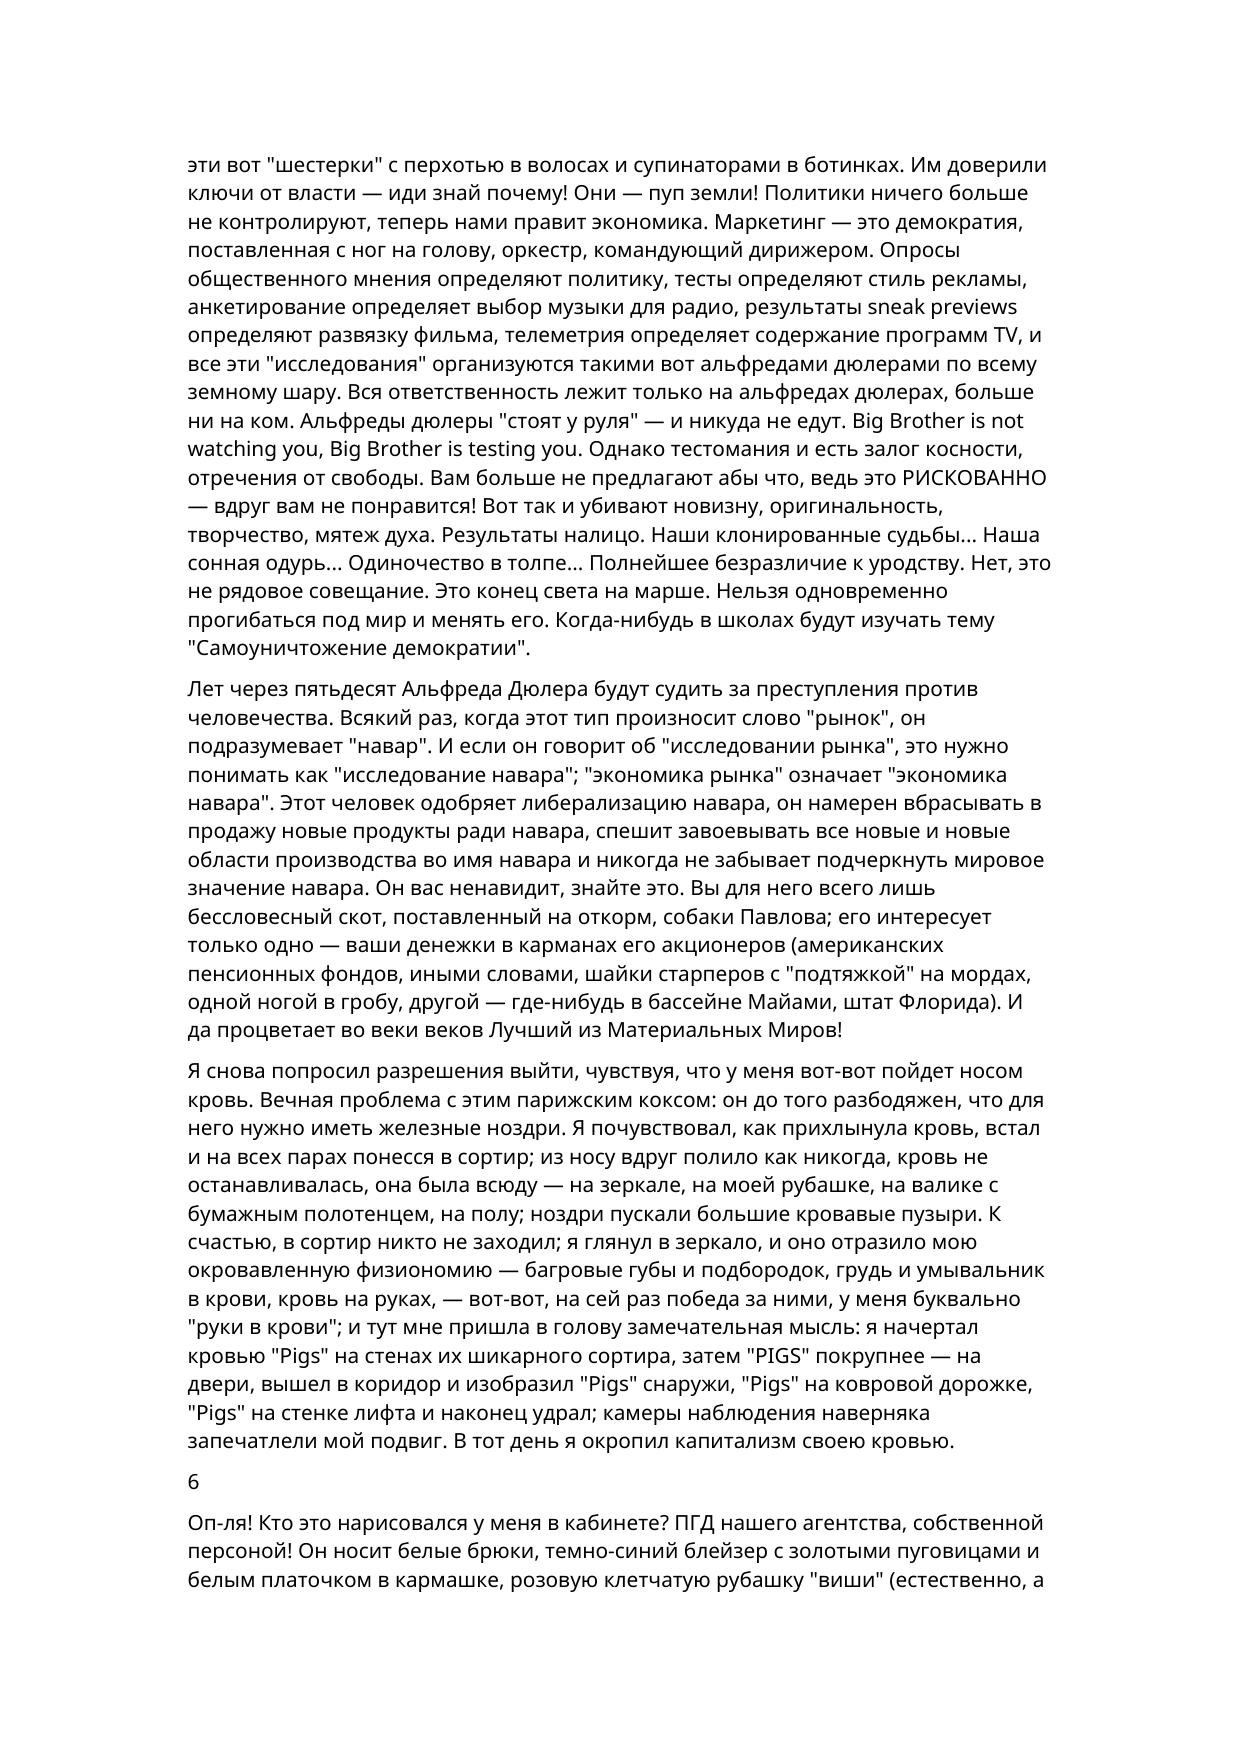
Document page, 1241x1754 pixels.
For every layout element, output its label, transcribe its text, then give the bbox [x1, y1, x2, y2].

text 6 [187, 1467, 1053, 1496]
text Оп-ля! Кто это нарисовался у меня в кабинете? ПГД нашего агентства, собственной персоной! Он носит белые брюки, темно-синий блейзер с золотыми пуговицами и белым платочком в кармашке, розовую клетчатую рубашку "виши" (естественно, а [187, 1508, 1053, 1593]
text эти вот "шестерки" с перхотью в волосах и супинаторами в ботинках. Им доверили ключи от власти — иди знай почему! Они — пуп земли! Политики ничего больше не контролируют, теперь нами правит экономика. Маркетинг — это демократия, поставленная с ног на голову, оркестр, командующий дирижером. Опросы общественного мнения определяют политику, тесты определяют стиль рекламы, анкетирование определяет выбор музыки для радио, результаты sneak previews определяют развязку фильма, телеметрия определяет содержание программ TV, и все эти "исследования" организуются такими вот альфредами дюлерами по всему земному шару. Вся ответственность лежит только на альфредах дюлерах, больше ни на ком. Альфреды дюлеры "стоят у руля" — и никуда не едут. Big Brother is not watching you, Big Brother is testing you. Однако тестомания и есть залог косности, отречения от свободы. Вам больше не предлагают абы что, ведь это РИСКОВАННО — вдруг вам не понравится! Вот так и убивают новизну, оригинальность, творчество, мятеж духа. Результаты налицо. Наши клонированные судьбы... Наша сонная одурь... Одиночество в толпе... Полнейшее безразличие к уродству. Нет, это не рядовое совещание. Это конец света на марше. Нельзя одновременно прогибаться под мир и менять его. Когда-нибудь в школах будут изучать тему "Самоуничтожение демократии". [187, 150, 1053, 662]
text Я снова попросил разрешения выйти, чувствуя, что у меня вот-вот пойдет носом кровь. Вечная проблема с этим парижским коксом: он до того разбодяжен, что для него нужно иметь железные ноздри. Я почувствовал, как прихлынула кровь, встал и на всех парах понесся в сортир; из носу вдруг полило как никогда, кровь не останавливалась, она была всюду — на зеркале, на моей рубашке, на валике с бумажным полотенцем, на полу; ноздри пускали большие кровавые пузыри. К счастью, в сортир никто не заходил; я глянул в зеркало, и оно отразило мою окровавленную физиономию — багровые губы и подбородок, грудь и умывальник в крови, кровь на руках, — вот-вот, на сей раз победа за ними, у меня буквально "руки в крови"; и тут мне пришла в голову замечательная мысль: я начертал кровью "Pigs" на стенах их шикарного сортира, затем "PIGS" покрупнее — на двери, вышел в коридор и изобразил "Pigs" снаружи, "Pigs" на ковровой дорожке, "Pigs" на стенке лифта и наконец удрал; камеры наблюдения наверняка запечатлели мой подвиг. В тот день я окропил капитализм своею кровью. [187, 1057, 1053, 1455]
text Лет через пятьдесят Альфреда Дюлера будут судить за преступления против человечества. Всякий раз, когда этот тип произносит слово "рынок", он подразумевает "навар". И если он говорит об "исследовании рынка", это нужно понимать как "исследование навара"; "экономика рынка" означает "экономика навара". Этот человек одобряет либерализацию навара, он намерен вбрасывать в продажу новые продукты ради навара, спешит завоевывать все новые и новые области производства во имя навара и никогда не забывает подчеркнуть мировое значение навара. Он вас ненавидит, знайте это. Вы для него всего лишь бессловесный скот, поставленный на откорм, собаки Павлова; его интересует только одно — ваши денежки в карманах его акционеров (американских пенсионных фондов, иными словами, шайки старперов с "подтяжкой" на мордах, одной ногой в гробу, другой — где-нибудь в бассейне Майами, штат Флорида). И да процветает во веки веков Лучший из Материальных Миров! [187, 674, 1053, 1044]
